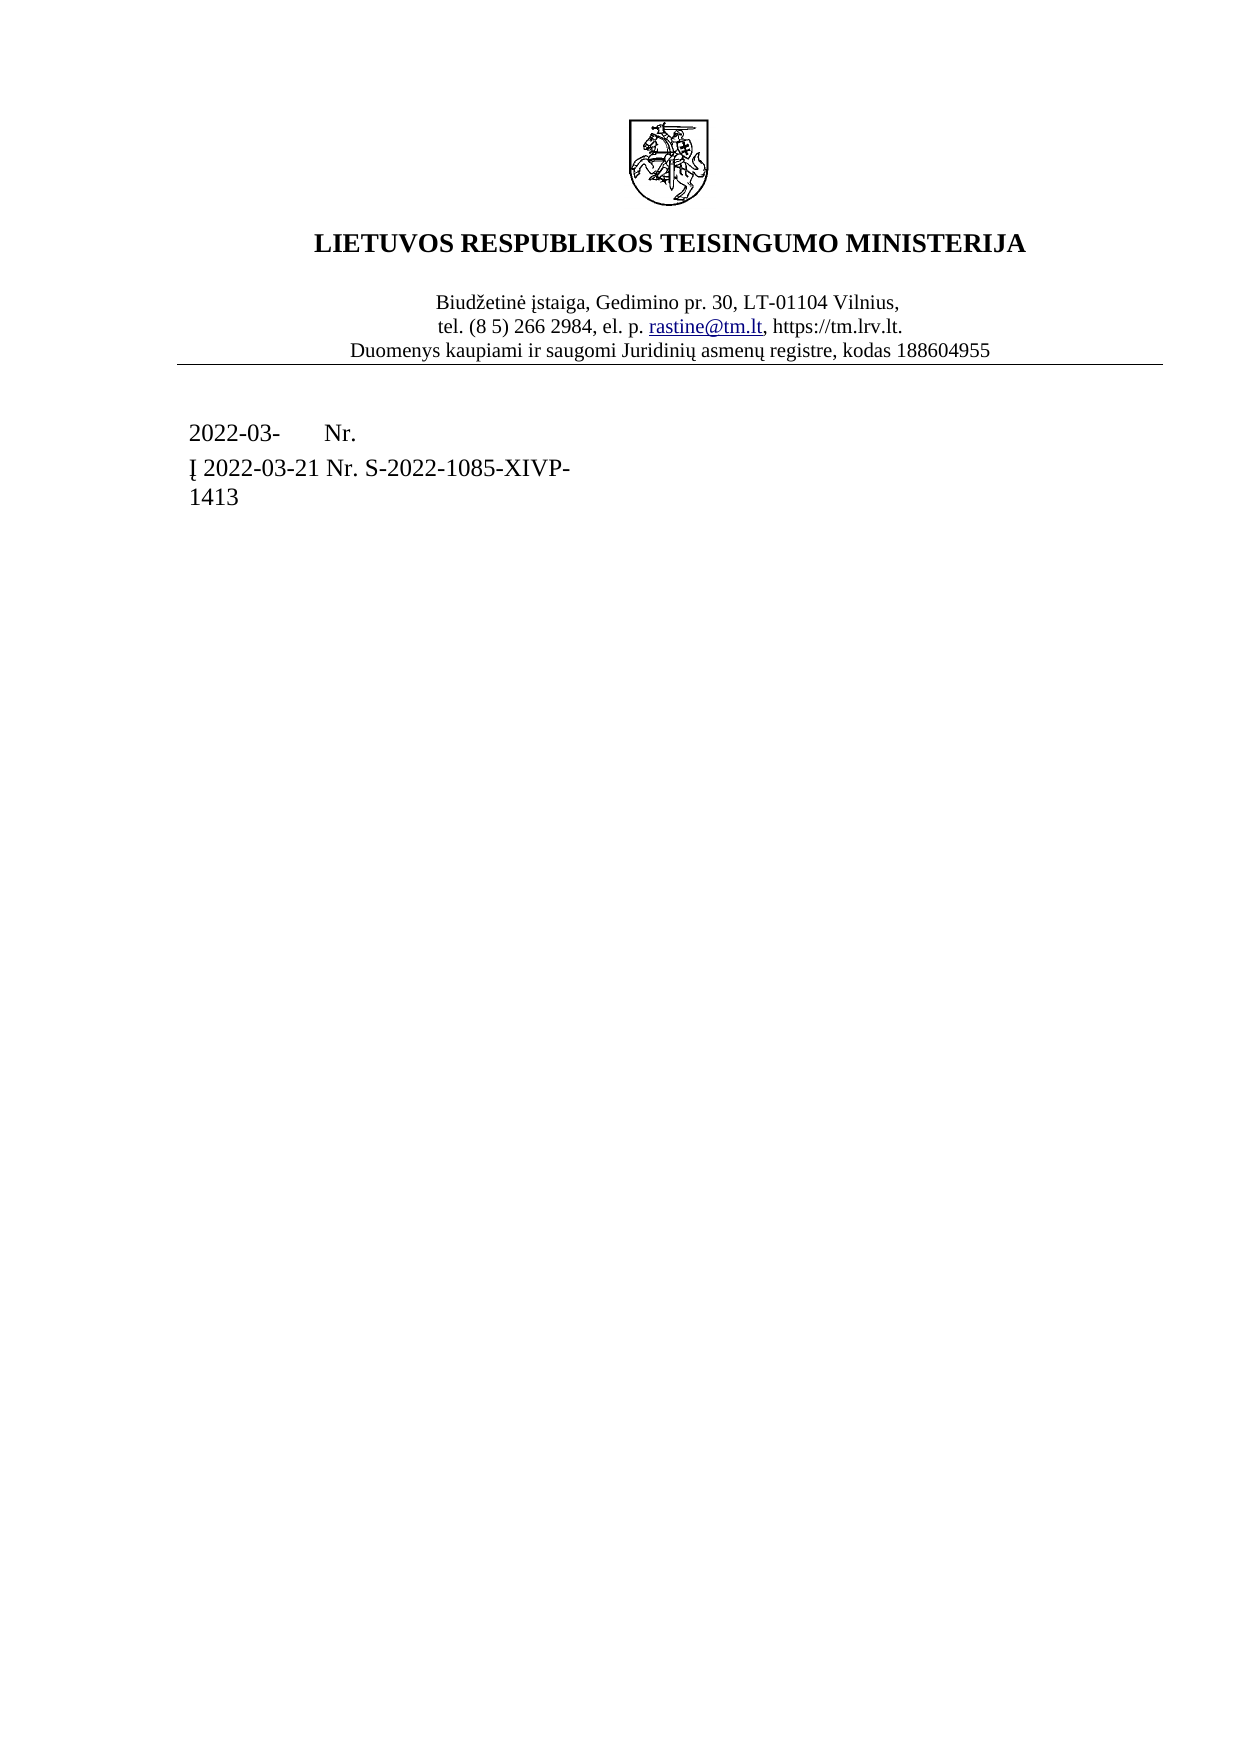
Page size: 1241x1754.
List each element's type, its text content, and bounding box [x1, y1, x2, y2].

table_cell [598, 453, 603, 511]
table_cell Į 2022-03-21 Nr. S-2022-1085-XIVP-1413 [177, 453, 598, 511]
table_header 2022-03- Nr. [177, 418, 603, 453]
